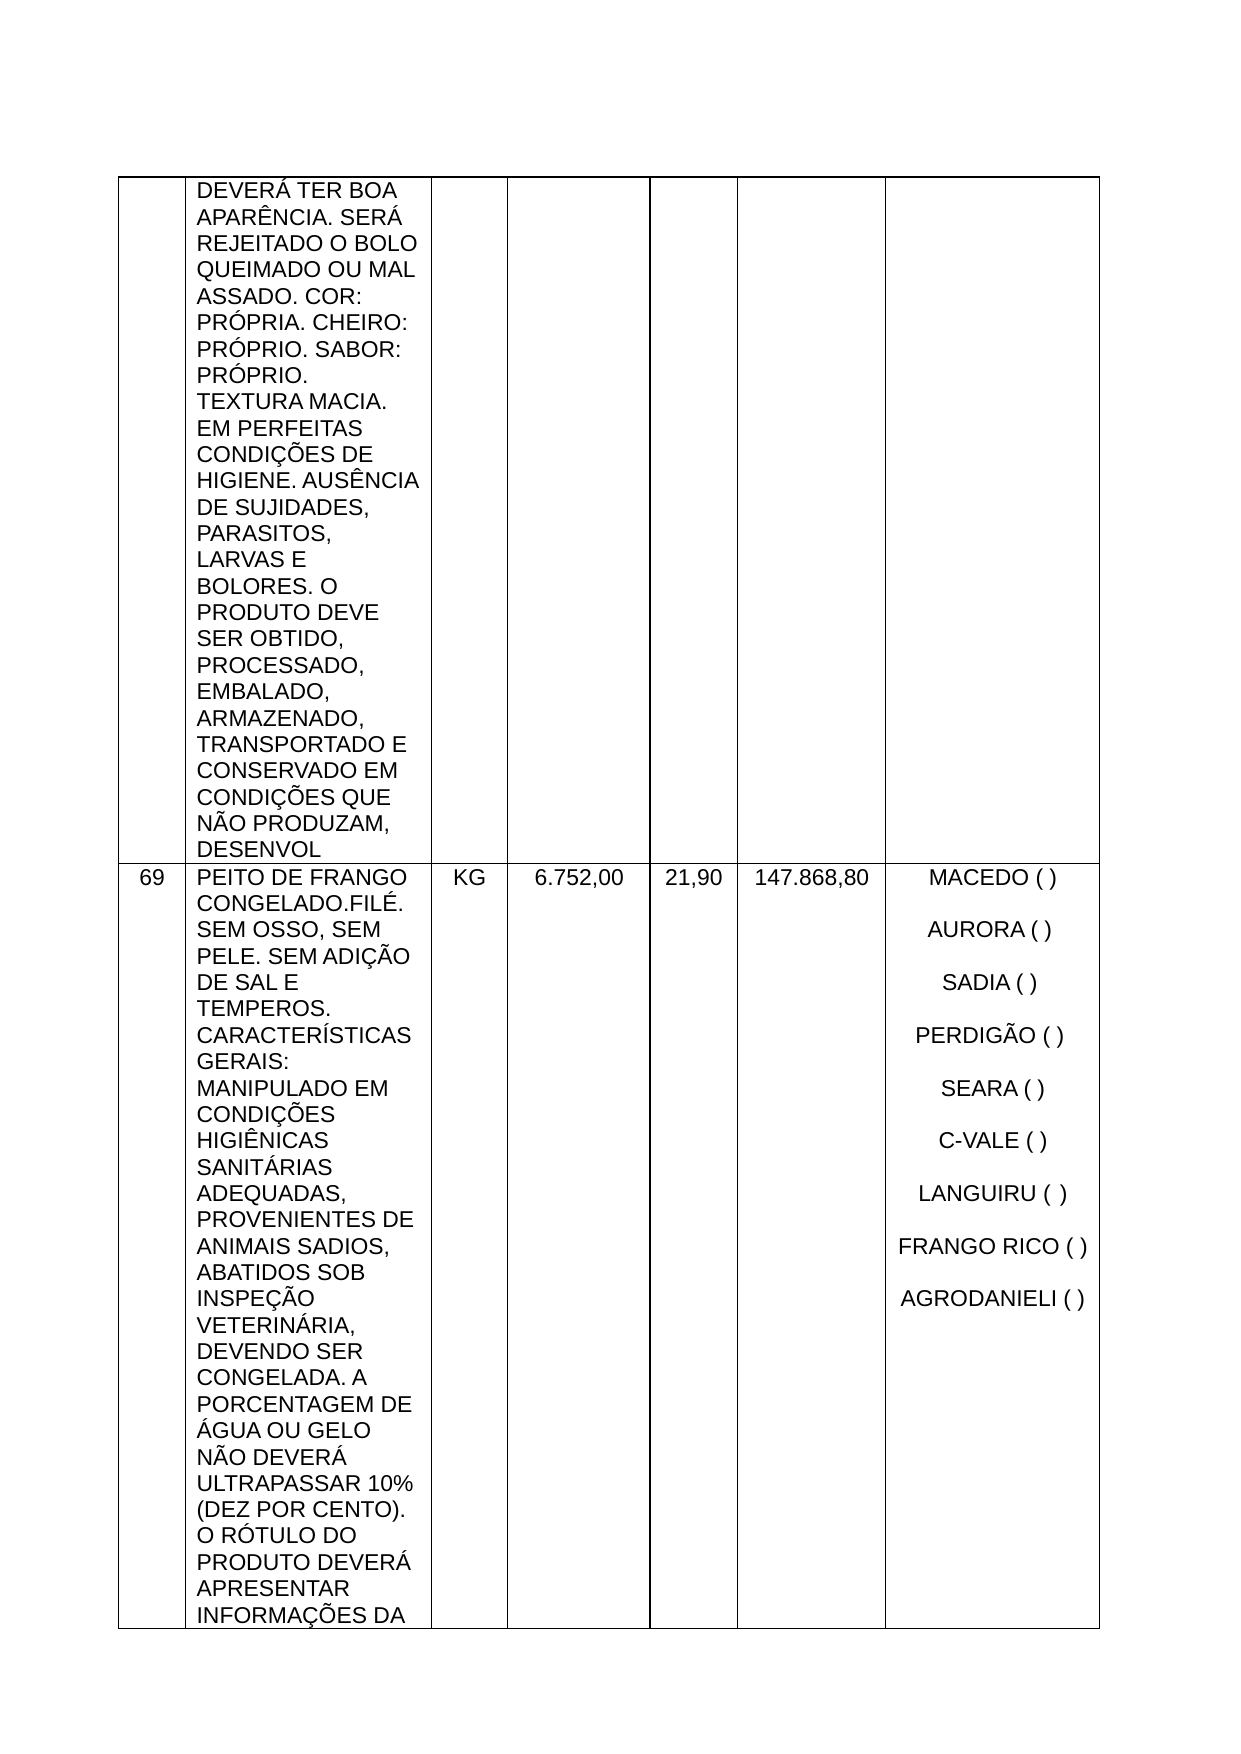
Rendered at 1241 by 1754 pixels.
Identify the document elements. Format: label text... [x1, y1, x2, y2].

table_cell [651, 178, 737, 863]
table_cell Deverá ter boa aparência. Será rejeitado o bolo queimado ou mal assado. Cor: própria. Cheiro: próprio. Sabor: próprio. Textura macia. Em perfeitas condições de higiene. Ausência de sujidades, parasitos, larvas e bolores. O produto deve ser obtido, processado, embalado, armazenado, transportado e conservado em condições que não produzam, desenvol [186, 178, 431, 863]
table_cell MACEDO ( ) AURORA ( ) SADIA ( ) PERDIGÃO ( ) SEARA ( ) C-VALE ( ) LANGUIRU ( ) FRANGO RICO ( ) AGRODANIELI ( ) [886, 864, 1099, 1628]
table_cell 6.752,00 [508, 864, 649, 1628]
table_cell [119, 178, 185, 863]
table_cell 69 [119, 864, 185, 1628]
table_cell [886, 178, 1099, 863]
table_cell 147.868,80 [738, 864, 885, 1628]
table_cell [432, 178, 507, 863]
table_cell [738, 178, 885, 863]
table_cell PEITO DE FRANGO CONGELADO.Filé. Sem osso, sem pele. Sem adição de sal e temperos. Características gerais: manipulado em condições higiênicas sanitárias adequadas, provenientes de animais sadios, abatidos sob inspeção veterinária, devendo ser congelada. A porcentagem de água ou gelo não deverá ultrapassar 10% (dez por cento). O rótulo do produto deverá apresentar informações da [186, 864, 431, 1628]
table_cell 21,90 [651, 864, 737, 1628]
table_cell Kg [432, 864, 507, 1628]
table_cell [508, 178, 649, 863]
